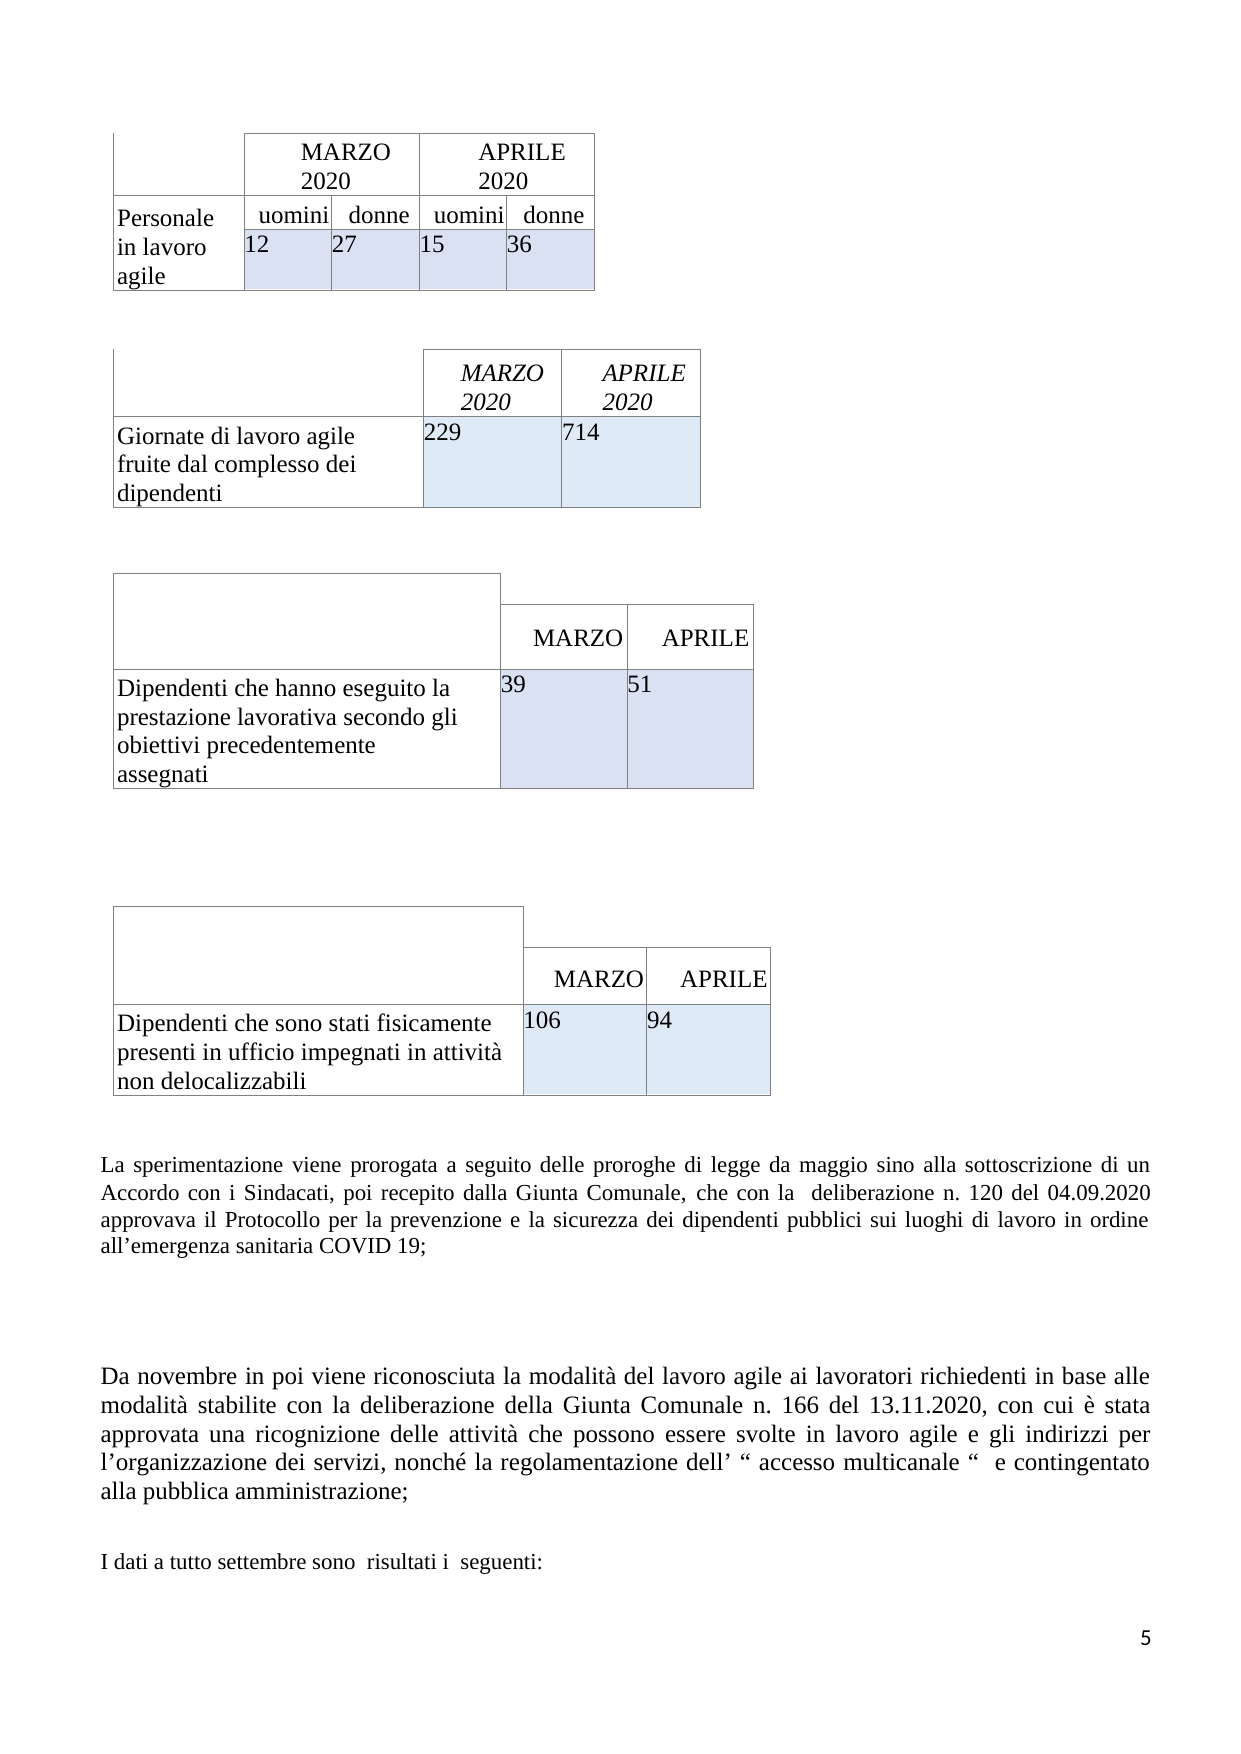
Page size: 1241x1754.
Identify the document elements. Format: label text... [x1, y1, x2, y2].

table_header APRILE 2020 [420, 134, 594, 195]
table_header [524, 906, 647, 947]
table_header MARZO 2020 [424, 350, 561, 416]
table_header APRILE 2020 [562, 350, 700, 416]
table_cell MARZO [524, 948, 646, 1004]
table_cell 12 [245, 230, 331, 289]
text La sperimentazione viene prorogata a seguito delle proroghe di legge da maggio sino alla sottoscrizione di un Accordo con i Sindacati, poi recepito dalla Giunta Comunale, che con la deliberazione n. 120 del 04.09.2020 approvava il Protocollo per la prevenzione e la sicurezza dei dipendenti pubblici sui luoghi di lavoro in ordine all’emergenza sanitaria COVID 19; [100, 1151, 1152, 1258]
table_header [114, 133, 244, 195]
table_header [627, 573, 754, 604]
table_cell 15 [420, 230, 506, 289]
table_cell APRILE [647, 948, 770, 1004]
table_cell donne [332, 196, 419, 228]
table_cell 27 [332, 230, 419, 289]
table_cell MARZO [501, 605, 627, 668]
table_cell donne [507, 196, 594, 228]
table_cell uomini [245, 196, 331, 228]
table_cell Personale in lavoro agile [114, 196, 244, 289]
table_cell 39 [501, 670, 627, 788]
table_cell 51 [628, 670, 753, 788]
table_cell uomini [420, 196, 506, 228]
table_cell Giornate di lavoro agile fruite dal complesso dei dipendenti [114, 417, 423, 507]
table_cell Dipendenti che hanno eseguito la prestazione lavorativa secondo gli obiettivi precedentemente assegnati [114, 670, 500, 788]
table_cell 229 [424, 417, 561, 507]
table_header MARZO 2020 [245, 134, 419, 195]
table_cell Dipendenti che sono stati fisicamente presenti in ufficio impegnati in attività non delocalizzabili [114, 1005, 523, 1094]
table_cell APRILE [628, 605, 753, 668]
table_cell 94 [647, 1005, 770, 1094]
table_cell 714 [562, 417, 700, 507]
table_header [501, 573, 627, 604]
table_cell 106 [524, 1005, 646, 1094]
table_cell 36 [507, 230, 594, 289]
text Da novembre in poi viene riconosciuta la modalità del lavoro agile ai lavoratori richiedenti in base alle modalità stabilite con la deliberazione della Giunta Comunale n. 166 del 13.11.2020, con cui è stata approvata una ricognizione delle attività che possono essere svolte in lavoro agile e gli indirizzi per l’organizzazione dei servizi, nonché la regolamentazione dell’ “ accesso multicanale “ e contingentato alla pubblica amministrazione; [100, 1361, 1152, 1505]
table_header [114, 349, 423, 416]
text I dati a tutto settembre sono risultati i seguenti: [100, 1548, 1152, 1574]
table_header [647, 906, 771, 947]
table_header [114, 574, 500, 668]
table_header [114, 907, 523, 1004]
